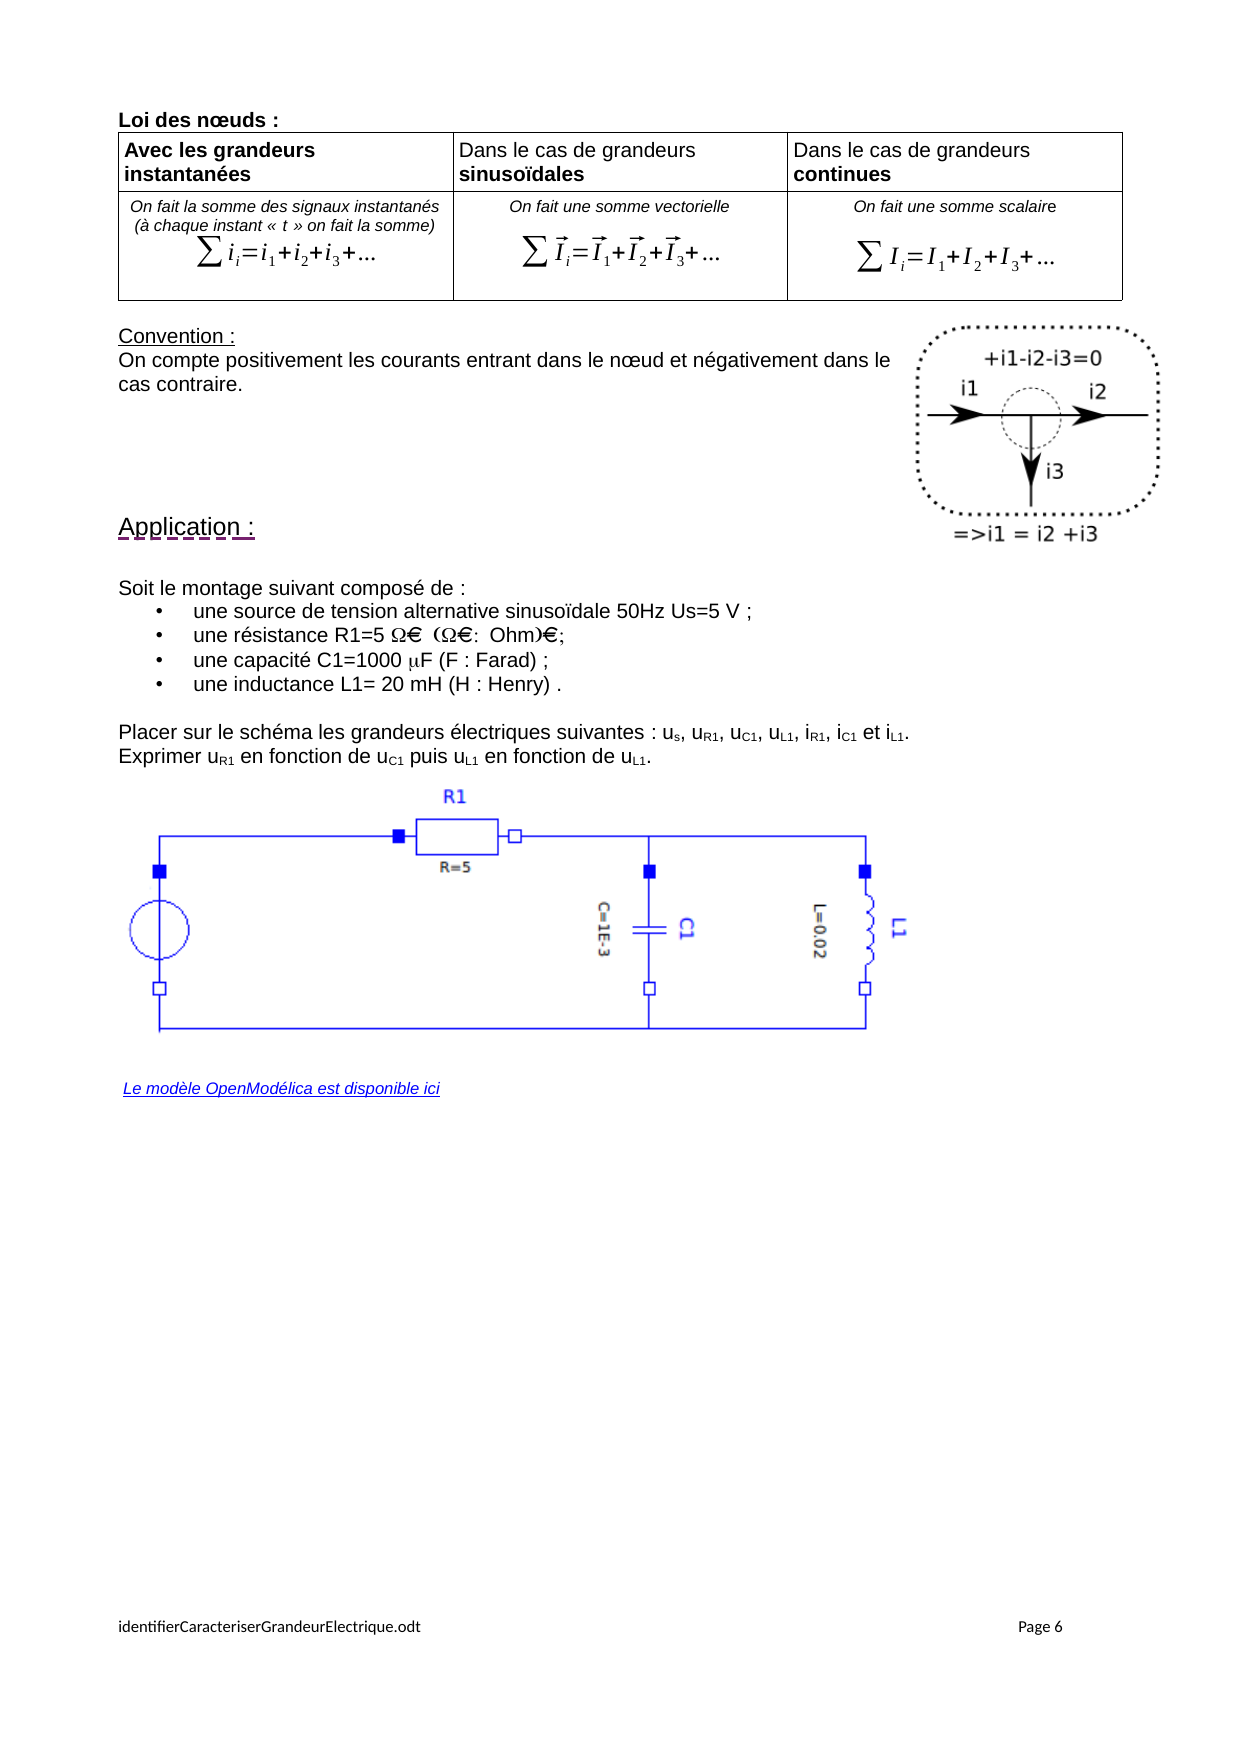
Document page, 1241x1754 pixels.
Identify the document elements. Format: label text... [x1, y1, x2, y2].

table_header Dans le cas de grandeurs sinusoïdales [454, 133, 787, 191]
text Le modèle OpenModélica est disponible ici [118, 1079, 1122, 1098]
table_header Dans le cas de grandeurs continues [788, 133, 1122, 191]
text Soit le montage suivant composé de : [118, 575, 1122, 599]
text Loi des nœuds : [118, 108, 1122, 132]
list une source de tension alternative sinusoïdale 50Hz Us=5 V ; [156, 599, 1122, 623]
table_cell On fait la somme des signaux instantanés (à chaque instant « t » on fait la somme) [119, 192, 453, 299]
text Placer sur le schéma les grandeurs électriques suivantes : us, uR1, uC1, uL1, iR1, iC1 et iL1. [118, 719, 1122, 743]
subtitle Application : [118, 512, 906, 541]
table_header Avec les grandeurs instantanées [119, 133, 453, 191]
picture [906, 320, 1177, 549]
table_cell On fait une somme scalaire [788, 192, 1122, 299]
table_cell On fait une somme vectorielle [454, 192, 787, 299]
list une résistance R1=5 W (W : Ohm) ; [156, 623, 1122, 647]
text Exprimer uR1 en fonction de uC1 puis uL1 en fonction de uL1. [118, 743, 1122, 767]
list une inductance L1= 20 mH (H : Henry) . [156, 671, 1122, 696]
text On compte positivement les courants entrant dans le nœud et négativement dans le cas contraire. [118, 348, 906, 396]
list une capacité C1=1000 mF (F : Farad) ; [156, 647, 1122, 671]
text Convention : [118, 324, 906, 348]
picture [119, 788, 916, 1062]
